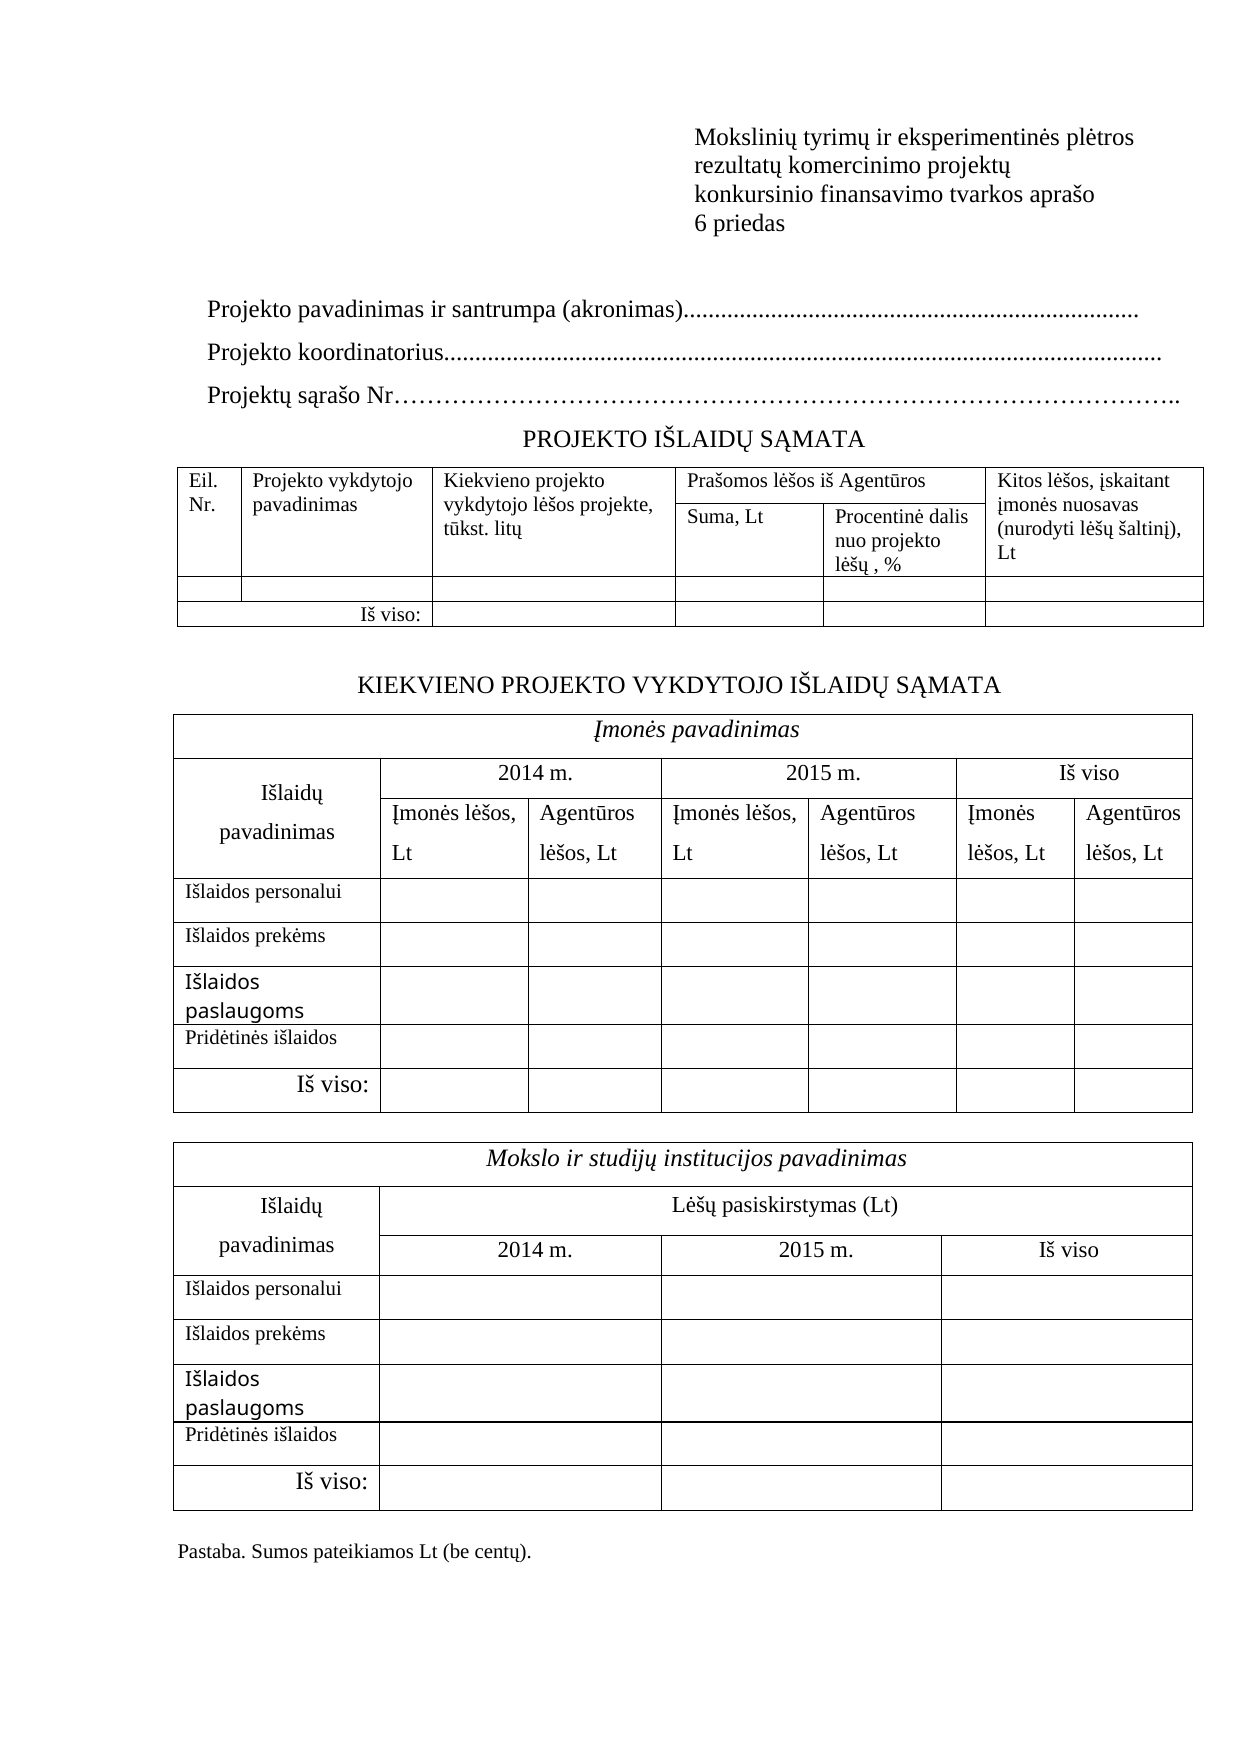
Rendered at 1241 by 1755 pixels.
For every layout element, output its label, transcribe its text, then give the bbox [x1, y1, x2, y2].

table_cell Agentūros lėšos, Lt [529, 799, 661, 878]
table_cell Išlaidos prekėms [174, 923, 380, 966]
table_cell [809, 1025, 956, 1068]
text rezultatų komercinimo projektų [694, 151, 1181, 179]
table_header Įmonės pavadinimas [174, 715, 1192, 758]
text konkursinio finansavimo tvarkos aprašo [694, 179, 1181, 208]
table_header Mokslo ir studijų institucijos pavadinimas [174, 1143, 1192, 1186]
table_cell [381, 967, 528, 1024]
table_cell [662, 1069, 808, 1112]
table_cell [662, 1276, 941, 1319]
table_cell Iš viso: [174, 1069, 380, 1112]
table_cell [809, 1069, 956, 1112]
table_cell Agentūros lėšos, Lt [1075, 799, 1192, 878]
table_cell [1075, 967, 1192, 1024]
table_cell [662, 1025, 808, 1068]
table_cell [662, 879, 808, 922]
table_cell [242, 577, 432, 601]
table_cell [662, 923, 808, 966]
table_cell Išlaidų pavadinimas [174, 759, 380, 878]
table_cell Pridėtinės išlaidos [174, 1423, 379, 1465]
table_cell [529, 1025, 661, 1068]
table_cell [662, 1365, 941, 1421]
table_cell 2014 m. [380, 1236, 661, 1275]
table_cell Iš viso [957, 759, 1192, 798]
table_cell [381, 879, 528, 922]
table_cell [824, 577, 985, 601]
table_cell Iš viso: [174, 1466, 379, 1509]
table_cell [957, 967, 1074, 1024]
table_cell [662, 1466, 941, 1509]
table_cell [824, 602, 985, 626]
table_cell [957, 1025, 1074, 1068]
table_cell [942, 1365, 1192, 1421]
table_cell Pridėtinės išlaidos [174, 1025, 380, 1068]
table_cell [433, 577, 675, 601]
table_cell [942, 1466, 1192, 1509]
table_cell [1075, 1025, 1192, 1068]
table_cell Iš viso: [178, 602, 432, 626]
table_cell [178, 577, 241, 601]
table_cell [662, 1320, 941, 1363]
table_cell Suma, Lt [676, 504, 823, 576]
text Projekto koordinatorius................................................................................................................... [177, 337, 1181, 366]
table_cell Išlaidų pavadinimas [174, 1187, 379, 1275]
table_cell [809, 923, 956, 966]
table_cell [942, 1276, 1192, 1319]
text Projekto pavadinimas ir santrumpa (akronimas)......................................................................... [177, 294, 1181, 323]
table_cell Įmonės lėšos, Lt [381, 799, 528, 878]
table_cell [380, 1423, 661, 1465]
table_cell [380, 1365, 661, 1421]
table_cell [662, 1423, 941, 1465]
table_header Kiekvieno projekto vykdytojo lėšos projekte, tūkst. litų [433, 468, 675, 576]
text Pastaba. Sumos pateikiamos Lt (be centų). [177, 1539, 1181, 1563]
text KIEKVIENO PROJEKTO VYKDYTOJO IŠLAIDŲ SĄMATA [177, 670, 1181, 699]
table_cell [986, 602, 1203, 626]
table_cell [676, 577, 823, 601]
table_cell [942, 1423, 1192, 1465]
table_cell [529, 1069, 661, 1112]
table_cell Išlaidos paslaugoms [174, 1365, 379, 1421]
table_cell [676, 602, 823, 626]
table_cell 2014 m. [381, 759, 661, 798]
table_cell [380, 1320, 661, 1363]
table_cell 2015 m. [662, 759, 956, 798]
table_header Eil. Nr. [178, 468, 241, 576]
table_cell [1075, 923, 1192, 966]
table_cell [957, 1069, 1074, 1112]
table_cell [1075, 1069, 1192, 1112]
text PROJEKTO IŠLAIDŲ SĄMATA [177, 424, 1181, 452]
table_cell [986, 577, 1203, 601]
table_cell Išlaidos prekėms [174, 1320, 379, 1363]
table_header Projekto vykdytojo pavadinimas [242, 468, 432, 576]
text 6 priedas [694, 208, 1181, 237]
table_cell Įmonės lėšos, Lt [662, 799, 808, 878]
table_cell [942, 1320, 1192, 1363]
table_cell [381, 1069, 528, 1112]
table_cell Iš viso [942, 1236, 1192, 1275]
table_cell [662, 967, 808, 1024]
table_cell Išlaidos paslaugoms [174, 967, 380, 1024]
table_cell [1075, 879, 1192, 922]
table_cell Procentinė dalis nuo projekto lėšų , % [824, 504, 985, 576]
table_cell Išlaidos personalui [174, 879, 380, 922]
table_cell [380, 1466, 661, 1509]
table_cell [381, 923, 528, 966]
table_cell [380, 1276, 661, 1319]
table_cell [809, 879, 956, 922]
table_cell 2015 m. [662, 1236, 941, 1275]
table_cell Lėšų pasiskirstymas (Lt) [380, 1187, 1192, 1235]
table_cell [433, 602, 675, 626]
table_cell [809, 967, 956, 1024]
table_cell Išlaidos personalui [174, 1276, 379, 1319]
table_cell [381, 1025, 528, 1068]
table_cell Agentūros lėšos, Lt [809, 799, 956, 878]
text Mokslinių tyrimų ir eksperimentinės plėtros [694, 122, 1181, 151]
table_cell [529, 879, 661, 922]
table_cell [529, 923, 661, 966]
text Projektų sąrašo Nr………………………………………………………………………………….. [177, 381, 1181, 409]
table_cell [957, 879, 1074, 922]
table_cell [957, 923, 1074, 966]
table_header Prašomos lėšos iš Agentūros [676, 468, 985, 503]
table_cell [529, 967, 661, 1024]
table_cell Įmonės lėšos, Lt [957, 799, 1074, 878]
table_header Kitos lėšos, įskaitant įmonės nuosavas (nurodyti lėšų šaltinį), Lt [986, 468, 1203, 576]
